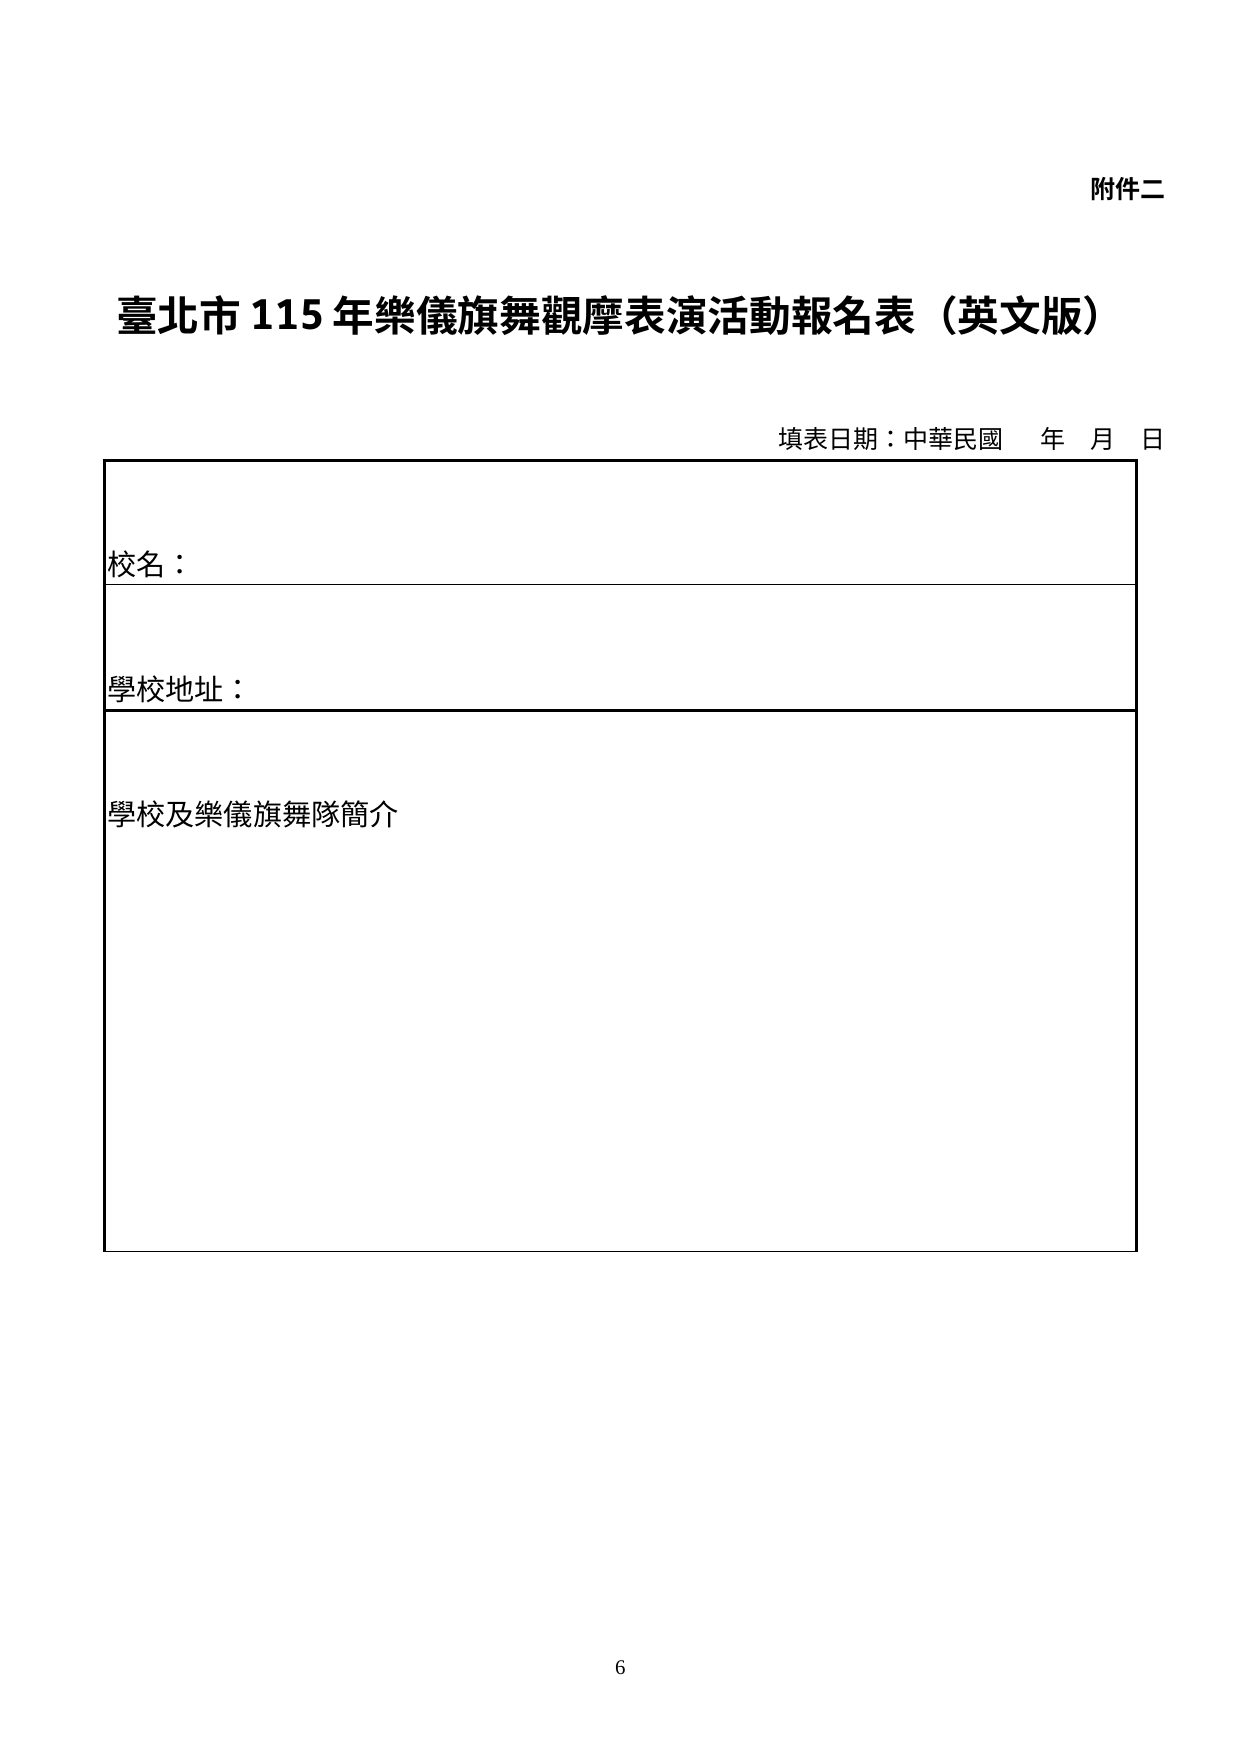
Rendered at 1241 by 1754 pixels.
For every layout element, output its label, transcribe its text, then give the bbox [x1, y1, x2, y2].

text 填表日期：中華民國 年 月 日 [137, 396, 1165, 459]
table_cell 學校及樂儀旗舞隊簡介 [106, 712, 1135, 1251]
text 附件二 [75, 146, 1165, 209]
table_header 校名： [106, 462, 1135, 584]
text 臺北市115年樂儀旗舞觀摩表演活動報名表（英文版） [75, 271, 1165, 334]
table_cell 學校地址： [106, 585, 1135, 709]
